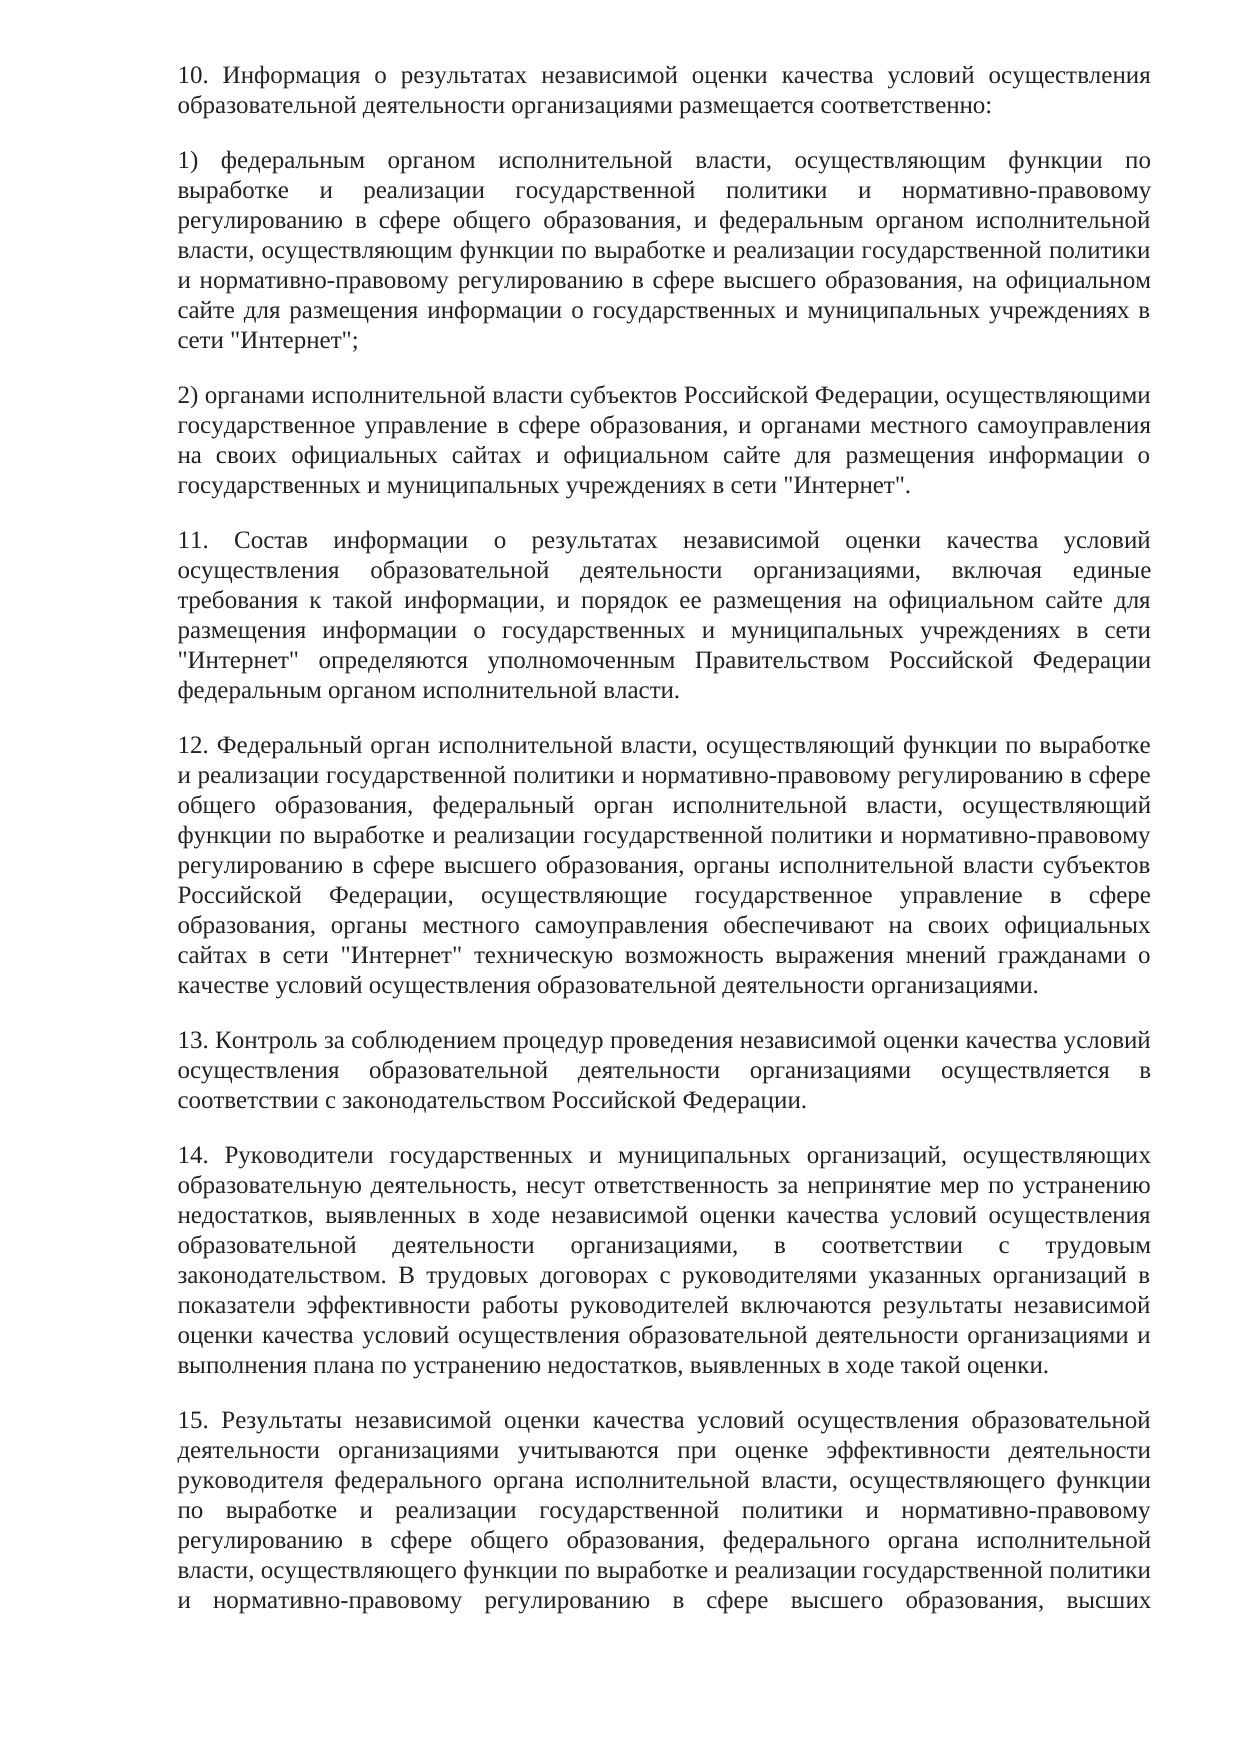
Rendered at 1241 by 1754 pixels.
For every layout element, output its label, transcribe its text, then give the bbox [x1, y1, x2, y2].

text 13. Контроль за соблюдением процедур проведения независимой оценки качества условий осуществления образовательной деятельности организациями осуществляется в соответствии с законодательством Российской Федерации. [177, 1024, 1152, 1114]
text 14. Руководители государственных и муниципальных организаций, осуществляющих образовательную деятельность, несут ответственность за непринятие мер по устранению недостатков, выявленных в ходе независимой оценки качества условий осуществления образовательной деятельности организациями, в соответствии с трудовым законодательством. В трудовых договорах с руководителями указанных организаций в показатели эффективности работы руководителей включаются результаты независимой оценки качества условий осуществления образовательной деятельности организациями и выполнения плана по устранению недостатков, выявленных в ходе такой оценки. [177, 1139, 1152, 1379]
text 15. Результаты независимой оценки качества условий осуществления образовательной деятельности организациями учитываются при оценке эффективности деятельности руководителя федерального органа исполнительной власти, осуществляющего функции по выработке и реализации государственной политики и нормативно-правовому регулированию в сфере общего образования, федерального органа исполнительной власти, осуществляющего функции по выработке и реализации государственной политики и нормативно-правовому регулированию в сфере высшего образования, высших [177, 1404, 1152, 1614]
text 10. Информация о результатах независимой оценки качества условий осуществления образовательной деятельности организациями размещается соответственно: [177, 59, 1152, 119]
text 12. Федеральный орган исполнительной власти, осуществляющий функции по выработке и реализации государственной политики и нормативно-правовому регулированию в сфере общего образования, федеральный орган исполнительной власти, осуществляющий функции по выработке и реализации государственной политики и нормативно-правовому регулированию в сфере высшего образования, органы исполнительной власти субъектов Российской Федерации, осуществляющие государственное управление в сфере образования, органы местного самоуправления обеспечивают на своих официальных сайтах в сети "Интернет" техническую возможность выражения мнений гражданами о качестве условий осуществления образовательной деятельности организациями. [177, 729, 1152, 999]
text 2) органами исполнительной власти субъектов Российской Федерации, осуществляющими государственное управление в сфере образования, и органами местного самоуправления на своих официальных сайтах и официальном сайте для размещения информации о государственных и муниципальных учреждениях в сети "Интернет". [177, 379, 1152, 499]
text 1) федеральным органом исполнительной власти, осуществляющим функции по выработке и реализации государственной политики и нормативно-правовому регулированию в сфере общего образования, и федеральным органом исполнительной власти, осуществляющим функции по выработке и реализации государственной политики и нормативно-правовому регулированию в сфере высшего образования, на официальном сайте для размещения информации о государственных и муниципальных учреждениях в сети "Интернет"; [177, 144, 1152, 354]
text 11. Состав информации о результатах независимой оценки качества условий осуществления образовательной деятельности организациями, включая единые требования к такой информации, и порядок ее размещения на официальном сайте для размещения информации о государственных и муниципальных учреждениях в сети "Интернет" определяются уполномоченным Правительством Российской Федерации федеральным органом исполнительной власти. [177, 524, 1152, 704]
